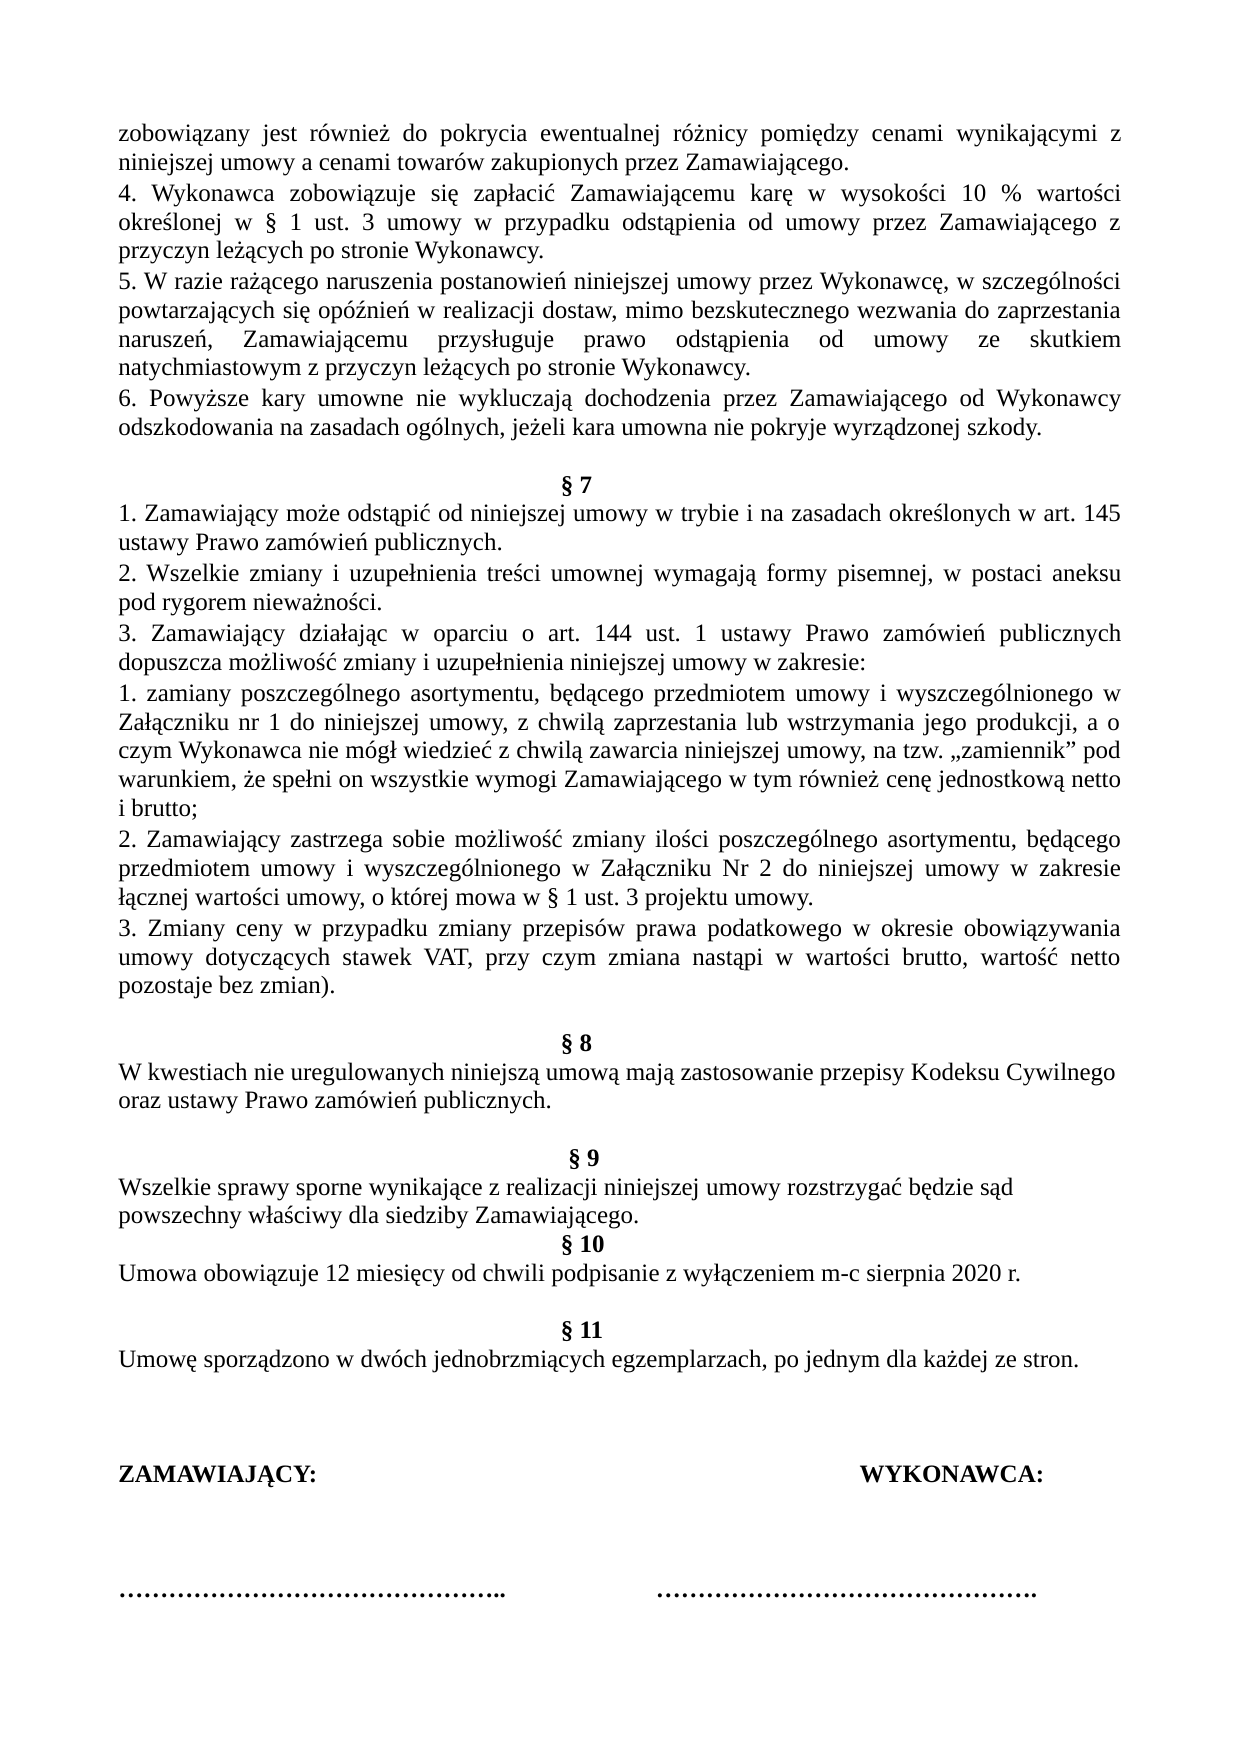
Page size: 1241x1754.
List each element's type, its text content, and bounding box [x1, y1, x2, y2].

text Wszelkie sprawy sporne wynikające z realizacji niniejszej umowy rozstrzygać będzie sąd powszechny właściwy dla siedziby Zamawiającego. [118, 1172, 1122, 1229]
text Umowę sporządzono w dwóch jednobrzmiących egzemplarzach, po jednym dla każdej ze stron. [118, 1344, 1122, 1373]
text 1. zamiany poszczególnego asortymentu, będącego przedmiotem umowy i wyszczególnionego w Załączniku nr 1 do niniejszej umowy, z chwilą zaprzestania lub wstrzymania jego produkcji, a o czym Wykonawca nie mógł wiedzieć z chwilą zawarcia niniejszej umowy, na tzw. „zamiennik” pod warunkiem, że spełni on wszystkie wymogi Zamawiającego w tym również cenę jednostkową netto i brutto; [118, 678, 1122, 822]
text 3. Zamawiający działając w oparciu o art. 144 ust. 1 ustawy Prawo zamówień publicznych dopuszcza możliwość zmiany i uzupełnienia niniejszej umowy w zakresie: [118, 618, 1122, 676]
text § 10 [487, 1229, 1122, 1258]
text 4. Wykonawca zobowiązuje się zapłacić Zamawiającemu karę w wysokości 10 % wartości określonej w § 1 ust. 3 umowy w przypadku odstąpienia od umowy przez Zamawiającego z przyczyn leżących po stronie Wykonawcy. [118, 178, 1122, 264]
text Umowa obowiązuje 12 miesięcy od chwili podpisanie z wyłączeniem m-c sierpnia 2020 r. [118, 1258, 1122, 1287]
text § 11 [487, 1315, 1122, 1344]
text W kwestiach nie uregulowanych niniejszą umową mają zastosowanie przepisy Kodeksu Cywilnego oraz ustawy Prawo zamówień publicznych. [118, 1057, 1122, 1114]
text § 7 [487, 470, 1122, 498]
text 5. W razie rażącego naruszenia postanowień niniejszej umowy przez Wykonawcę, w szczególności powtarzających się opóźnień w realizacji dostaw, mimo bezskutecznego wezwania do zaprzestania naruszeń, Zamawiającemu przysługuje prawo odstąpienia od umowy ze skutkiem natychmiastowym z przyczyn leżących po stronie Wykonawcy. [118, 266, 1122, 381]
text § 9 [118, 1143, 1122, 1172]
text 1. Zamawiający może odstąpić od niniejszej umowy w trybie i na zasadach określonych w art. 145 ustawy Prawo zamówień publicznych. [118, 498, 1122, 556]
text zobowiązany jest również do pokrycia ewentualnej różnicy pomiędzy cenami wynikającymi z niniejszej umowy a cenami towarów zakupionych przez Zamawiającego. [118, 118, 1122, 176]
text 6. Powyższe kary umowne nie wykluczają dochodzenia przez Zamawiającego od Wykonawcy odszkodowania na zasadach ogólnych, jeżeli kara umowna nie pokryje wyrządzonej szkody. [118, 383, 1122, 441]
text 2. Zamawiający zastrzega sobie możliwość zmiany ilości poszczególnego asortymentu, będącego przedmiotem umowy i wyszczególnionego w Załączniku Nr 2 do niniejszej umowy w zakresie łącznej wartości umowy, o której mowa w § 1 ust. 3 projektu umowy. [118, 824, 1122, 911]
text 3. Zmiany ceny w przypadku zmiany przepisów prawa podatkowego w okresie obowiązywania umowy dotyczących stawek VAT, przy czym zmiana nastąpi w wartości brutto, wartość netto pozostaje bez zmian). [118, 913, 1122, 999]
text ……………………………………….. ………………………………………. [118, 1574, 1122, 1603]
text ZAMAWIAJĄCY: WYKONAWCA: [118, 1459, 1122, 1488]
text § 8 [487, 1028, 1122, 1057]
text 2. Wszelkie zmiany i uzupełnienia treści umownej wymagają formy pisemnej, w postaci aneksu pod rygorem nieważności. [118, 558, 1122, 616]
